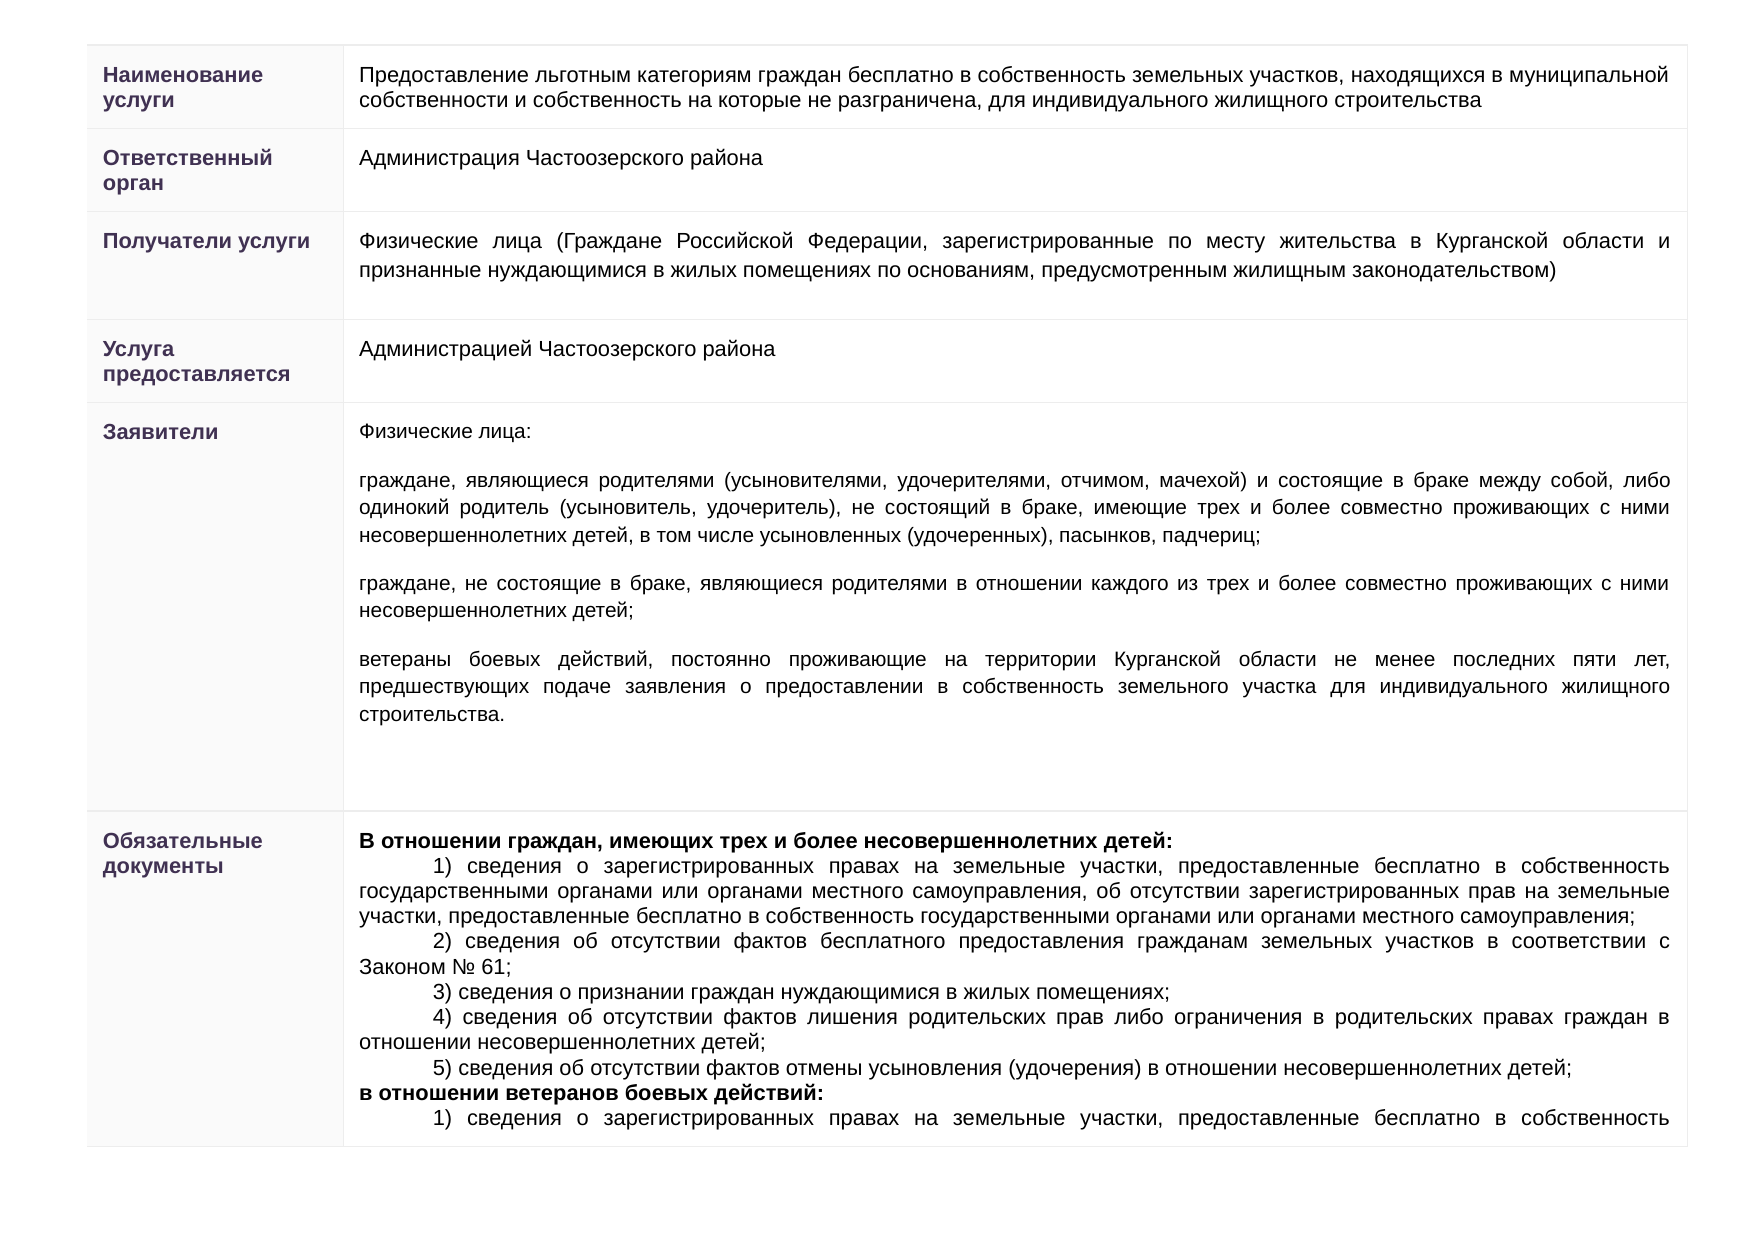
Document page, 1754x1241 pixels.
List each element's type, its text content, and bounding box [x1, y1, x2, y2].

table_cell Заявители [87, 403, 343, 810]
table_cell Получатели услуги [87, 212, 343, 319]
table_cell Услуга предоставляется [87, 320, 343, 402]
table_cell В отношении граждан, имеющих трех и более несовершеннолетних детей: 1) сведения о зарегистрированных правах на земельные участки, предоставленные бесплатно в собственность государственными органами или органами местного самоуправления, об отсутствии зарегистрированных прав на земельные участки, предоставленные бесплатно в собственность государственными органами или органами местного самоуправления; 2) сведения об отсутствии фактов бесплатного предоставления гражданам земельных участков в соответствии с Законом № 61; 3) сведения о признании граждан нуждающимися в жилых помещениях; 4) сведения об отсутствии фактов лишения родительских прав либо ограничения в родительских правах граждан в отношении несовершеннолетних детей; 5) сведения об отсутствии фактов отмены усыновления (удочерения) в отношении несовершеннолетних детей; в отношении ветеранов боевых действий: 1) сведения о зарегистрированных правах на земельные участки, предоставленные бесплатно в собственность [344, 812, 1687, 1146]
table_cell Обязательные документы [87, 812, 343, 1146]
table_cell Администрация Частоозерского района [344, 129, 1687, 211]
table_cell Ответственный орган [87, 129, 343, 211]
table_header Наименование услуги [87, 46, 343, 128]
table_cell Физические лица: граждане, являющиеся родителями (усыновителями, удочерителями, отчимом, мачехой) и состоящие в браке между собой, либо одинокий родитель (усыновитель, удочеритель), не состоящий в браке, имеющие трех и более совместно проживающих с ними несовершеннолетних детей, в том числе усыновленных (удочеренных), пасынков, падчериц; граждане, не состоящие в браке, являющиеся родителями в отношении каждого из трех и более совместно проживающих с ними несовершеннолетних детей; ветераны боевых действий, постоянно проживающие на территории Курганской области не менее последних пяти лет, предшествующих подаче заявления о предоставлении в собственность земельного участка для индивидуального жилищного строительства. [344, 403, 1687, 810]
table_cell Администрацией Частоозерского района [344, 320, 1687, 402]
table_header Предоставление льготным категориям граждан бесплатно в собственность земельных участков, находящихся в муниципальной собственности и собственность на которые не разграничена, для индивидуального жилищного строительства [344, 46, 1687, 128]
table_cell Физические лица (Граждане Российской Федерации, зарегистрированные по месту жительства в Курганской области и признанные нуждающимися в жилых помещениях по основаниям, предусмотренным жилищным законодательством) [344, 212, 1687, 319]
